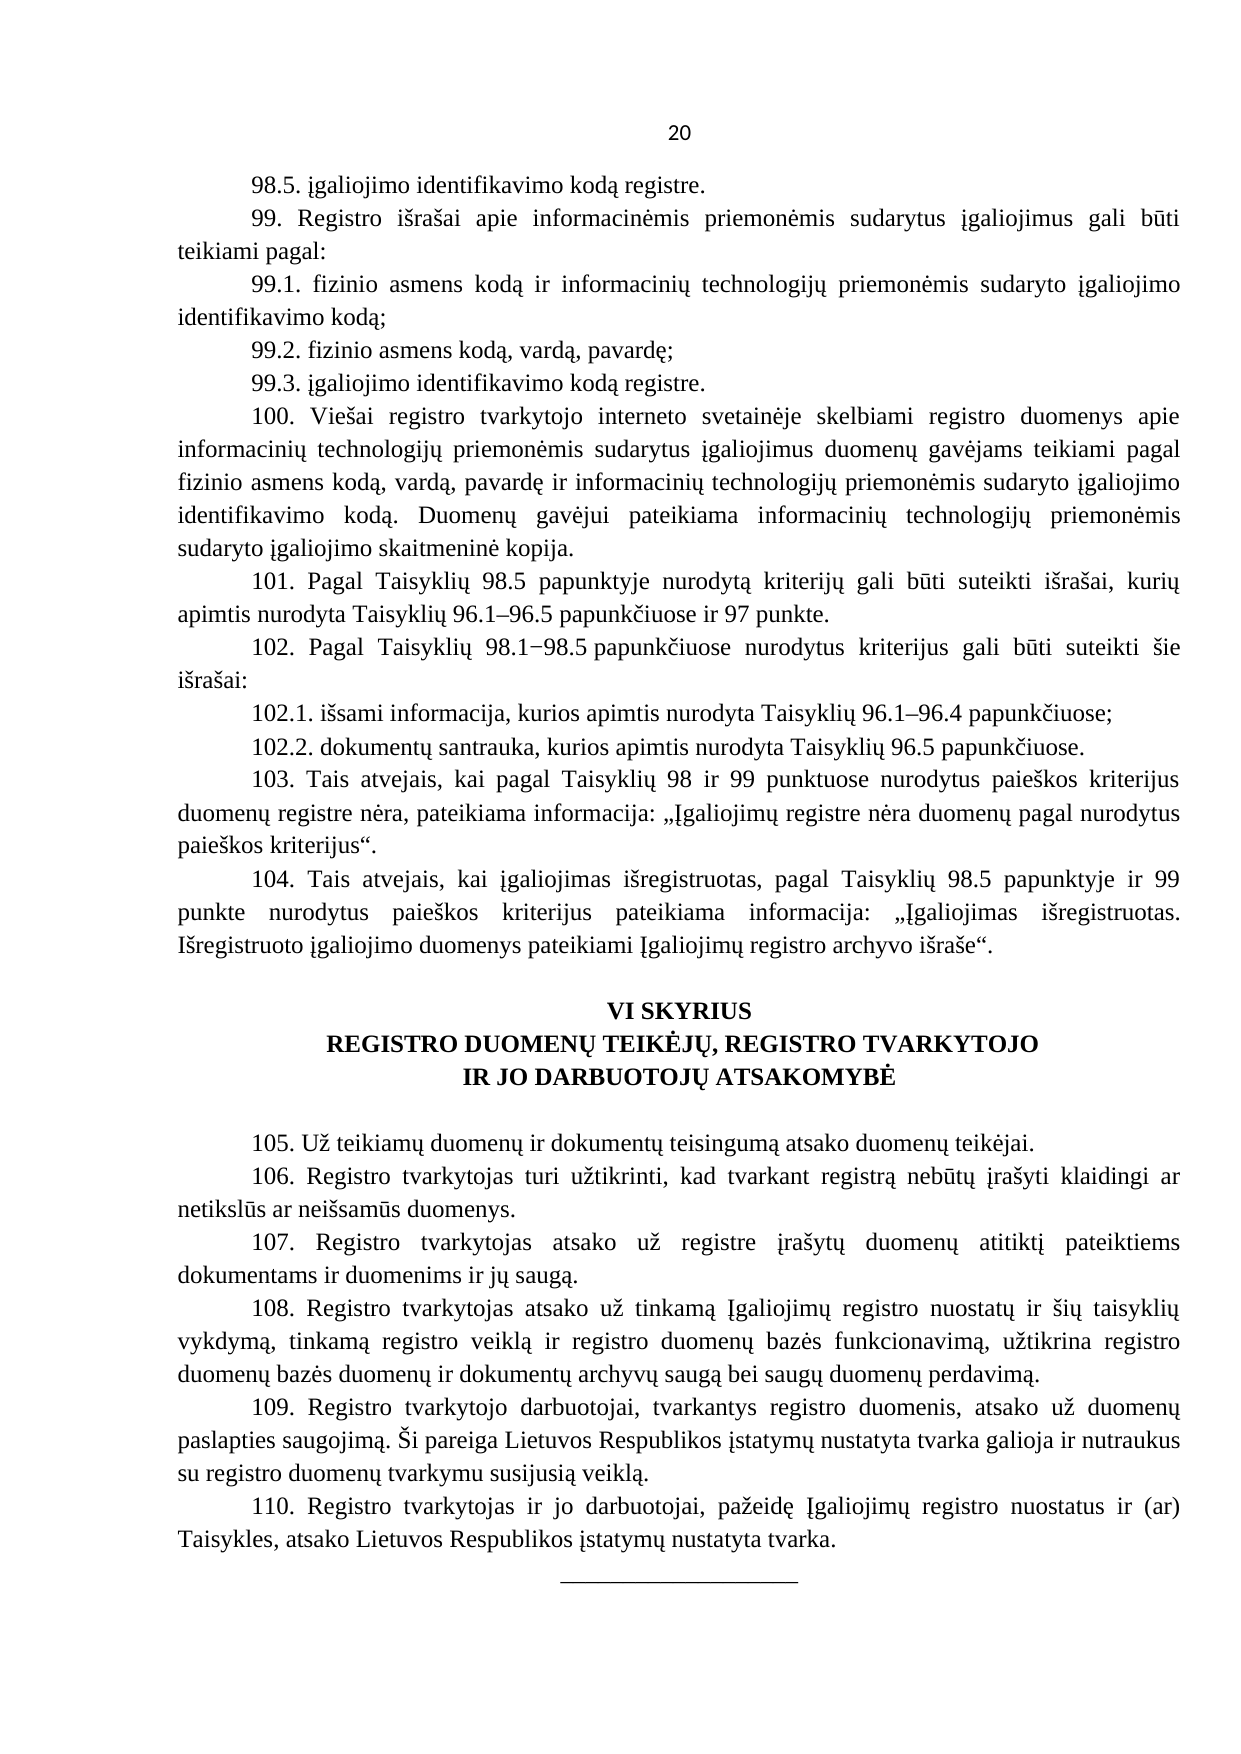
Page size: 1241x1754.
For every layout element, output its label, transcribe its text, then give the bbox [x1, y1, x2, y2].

text 108. Registro tvarkytojas atsako už tinkamą Įgaliojimų registro nuostatų ir šių taisyklių vykdymą, tinkamą registro veiklą ir registro duomenų bazės funkcionavimą, užtikrina registro duomenų bazės duomenų ir dokumentų archyvų saugą bei saugų duomenų perdavimą. [177, 1293, 1181, 1388]
text 105. Už teikiamų duomenų ir dokumentų teisingumą atsako duomenų teikėjai. [177, 1128, 1181, 1157]
text VI skyrius [177, 996, 1181, 1024]
text 99.1. fizinio asmens kodą ir informacinių technologijų priemonėmis sudaryto įgaliojimo identifikavimo kodą; [177, 269, 1181, 331]
text IR JO DARBUOTOJŲ ATSAKOMYBĖ [177, 1062, 1181, 1091]
text 102.1. išsami informacija, kurios apimtis nurodyta Taisyklių 96.1–96.4 papunkčiuose; [177, 698, 1181, 727]
text 102. Pagal Taisyklių 98.1−98.5 papunkčiuose nurodytus kriterijus gali būti suteikti šie išrašai: [177, 632, 1181, 694]
text 101. Pagal Taisyklių 98.5 papunktyje nurodytą kriterijų gali būti suteikti išrašai, kurių apimtis nurodyta Taisyklių 96.1–96.5 papunkčiuose ir 97 punkte. [177, 566, 1181, 628]
text 99.2. fizinio asmens kodą, vardą, pavardę; [177, 335, 1181, 364]
text REGISTRO DUOMENŲ TEIKĖJŲ, REGISTRO TVARKYtojo [177, 1029, 1181, 1057]
text 107. Registro tvarkytojas atsako už registre įrašytų duomenų atitiktį pateiktiems dokumentams ir duomenims ir jų saugą. [177, 1227, 1181, 1289]
text ___________________ [177, 1557, 1181, 1586]
text 99.3. įgaliojimo identifikavimo kodą registre. [177, 368, 1181, 397]
text 98.5. įgaliojimo identifikavimo kodą registre. [177, 170, 1181, 199]
text 103. Tais atvejais, kai pagal Taisyklių 98 ir 99 punktuose nurodytus paieškos kriterijus duomenų registre nėra, pateikiama informacija: „Įgaliojimų registre nėra duomenų pagal nurodytus paieškos kriterijus“. [177, 764, 1181, 859]
text 109. Registro tvarkytojo darbuotojai, tvarkantys registro duomenis, atsako už duomenų paslapties saugojimą. Ši pareiga Lietuvos Respublikos įstatymų nustatyta tvarka galioja ir nutraukus su registro duomenų tvarkymu susijusią veiklą. [177, 1392, 1181, 1487]
text 102.2. dokumentų santrauka, kurios apimtis nurodyta Taisyklių 96.5 papunkčiuose. [177, 732, 1181, 760]
text 110. Registro tvarkytojas ir jo darbuotojai, pažeidę Įgaliojimų registro nuostatus ir (ar) Taisykles, atsako Lietuvos Respublikos įstatymų nustatyta tvarka. [177, 1491, 1181, 1553]
text 104. Tais atvejais, kai įgaliojimas išregistruotas, pagal Taisyklių 98.5 papunktyje ir 99 punkte nurodytus paieškos kriterijus pateikiama informacija: „Įgaliojimas išregistruotas. Išregistruoto įgaliojimo duomenys pateikiami Įgaliojimų registro archyvo išraše“. [177, 864, 1181, 958]
text 106. Registro tvarkytojas turi užtikrinti, kad tvarkant registrą nebūtų įrašyti klaidingi ar netikslūs ar neišsamūs duomenys. [177, 1161, 1181, 1223]
text 99. Registro išrašai apie informacinėmis priemonėmis sudarytus įgaliojimus gali būti teikiami pagal: [177, 203, 1181, 265]
text 100. Viešai registro tvarkytojo interneto svetainėje skelbiami registro duomenys apie informacinių technologijų priemonėmis sudarytus įgaliojimus duomenų gavėjams teikiami pagal fizinio asmens kodą, vardą, pavardę ir informacinių technologijų priemonėmis sudaryto įgaliojimo identifikavimo kodą. Duomenų gavėjui pateikiama informacinių technologijų priemonėmis sudaryto įgaliojimo skaitmeninė kopija. [177, 401, 1181, 562]
